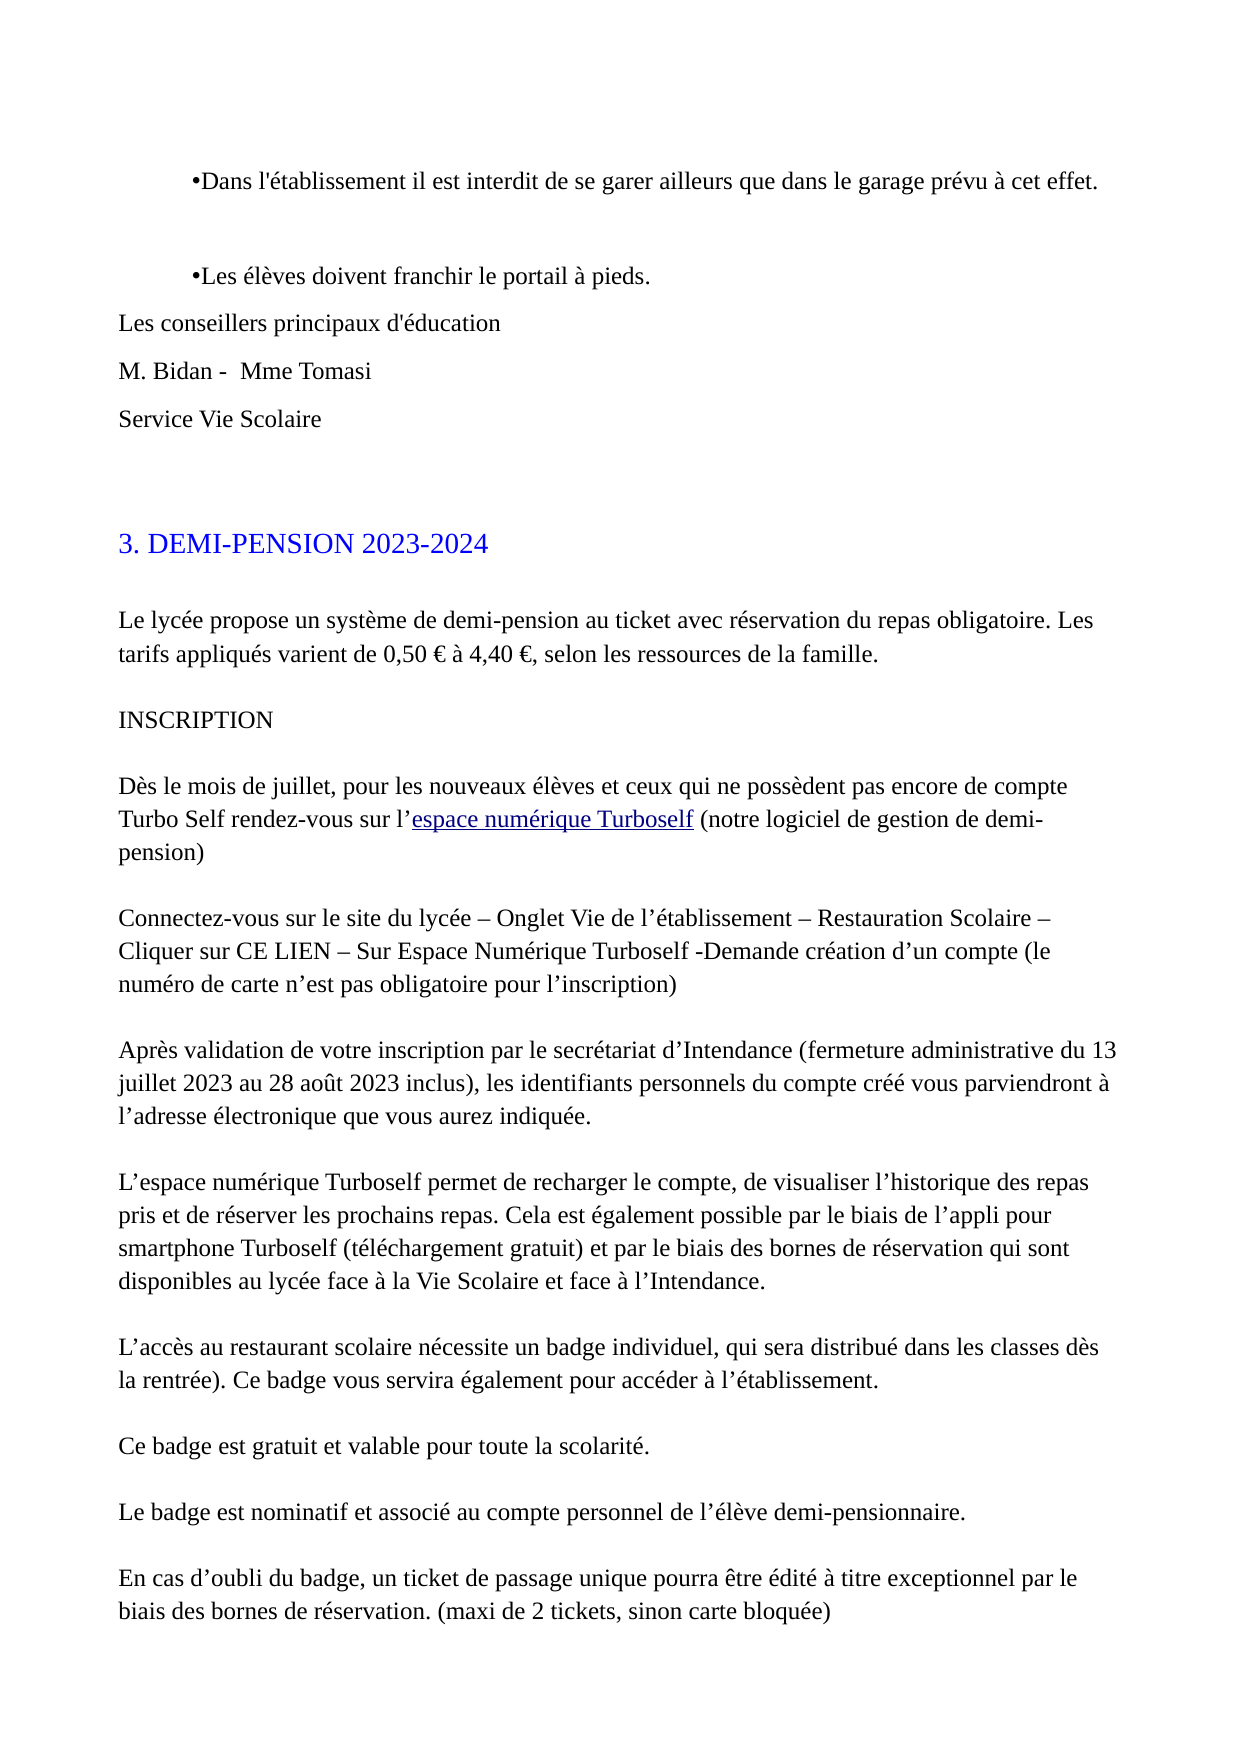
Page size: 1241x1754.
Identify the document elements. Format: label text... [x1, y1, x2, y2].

text Le lycée propose un système de demi-pension au ticket avec réservation du repas obligatoire. Les tarifs appliqués varient de 0,50 € à 4,40 €, selon les ressources de la famille. [118, 606, 1122, 667]
text ​ [118, 1398, 1122, 1427]
text L’espace numérique Turboself permet de recharger le compte, de visualiser l’historique des repas pris et de réserver les prochains repas. Cela est également possible par le biais de l’appli pour smartphone Turboself (téléchargement gratuit) et par le biais des bornes de réservation qui sont disponibles au lycée face à la Vie Scolaire et face à l’Intendance. [118, 1167, 1122, 1295]
text Dès le mois de juillet, pour les nouveaux élèves et ceux qui ne possèdent pas encore de compte Turbo Self rendez-vous sur l’espace numérique Turboself (notre logiciel de gestion de demi-pension) [118, 771, 1122, 866]
text L’accès au restaurant scolaire nécessite un badge individuel, qui sera distribué dans les classes dès la rentrée). Ce badge vous servira également pour accéder à l’établissement. [118, 1332, 1122, 1394]
text Connectez-vous sur le site du lycée – Onglet Vie de l’établissement – Restauration Scolaire – Cliquer sur CE LIEN – Sur Espace Numérique Turboself -Demande création d’un compte (le numéro de carte n’est pas obligatoire pour l’inscription) [118, 903, 1122, 998]
text M. Bidan - Mme Tomasi [118, 356, 1122, 385]
text Le badge est nominatif et associé au compte personnel de l’élève demi-pensionnaire. [118, 1497, 1122, 1526]
text Service Vie Scolaire [118, 404, 1122, 432]
text Les conseillers principaux d'éducation [118, 308, 1122, 337]
subtitle 3. DEMI-PENSION 2023-2024 [118, 527, 1122, 560]
text INSCRIPTION [118, 705, 1122, 733]
text En cas d’oubli du badge, un ticket de passage unique pourra être édité à titre exceptionnel par le biais des bornes de réservation. (maxi de 2 tickets, sinon carte bloquée) [118, 1563, 1122, 1625]
list Dans l'établissement il est interdit de se garer ailleurs que dans le garage prévu à cet effet. [118, 166, 1122, 194]
list Les élèves doivent franchir le portail à pieds. [118, 261, 1122, 290]
text Ce badge est gratuit et valable pour toute la scolarité. [118, 1431, 1122, 1460]
text Après validation de votre inscription par le secrétariat d’Intendance (fermeture administrative du 13 juillet 2023 au 28 août 2023 inclus), les identifiants personnels du compte créé vous parviendront à l’adresse électronique que vous aurez indiquée. [118, 1035, 1122, 1130]
